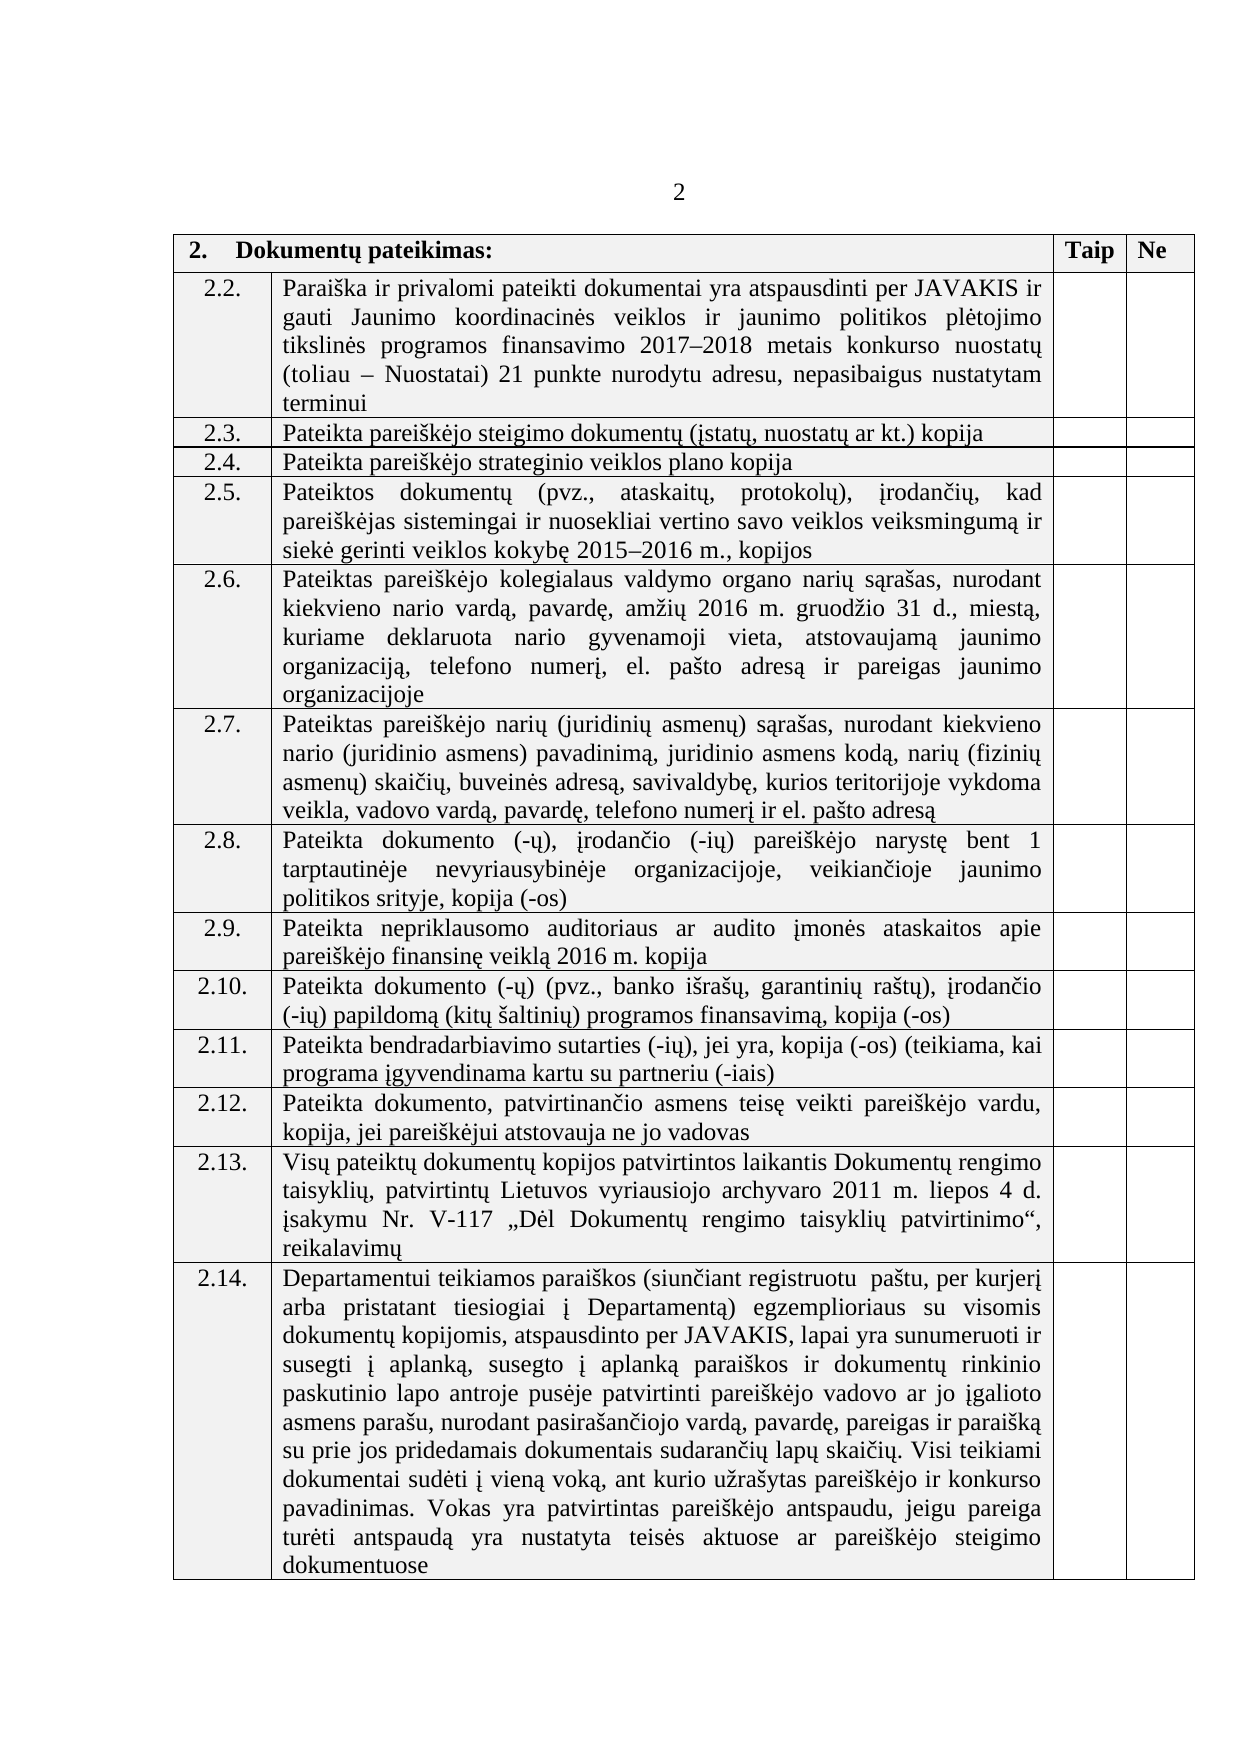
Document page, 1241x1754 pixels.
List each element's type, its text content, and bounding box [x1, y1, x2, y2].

table_cell [1054, 825, 1126, 912]
table_cell 2.2. [174, 273, 271, 417]
table_cell Pateikta pareiškėjo steigimo dokumentų (įstatų, nuostatų ar kt.) kopija [272, 418, 1053, 446]
table_cell [1127, 273, 1194, 417]
table_cell [1127, 913, 1194, 970]
table_cell [1054, 477, 1126, 563]
table_header Taip [1054, 235, 1126, 272]
table_cell [1054, 448, 1126, 476]
table_cell Pateiktas pareiškėjo narių (juridinių asmenų) sąrašas, nurodant kiekvieno nario (juridinio asmens) pavadinimą, juridinio asmens kodą, narių (fizinių asmenų) skaičių, buveinės adresą, savivaldybę, kurios teritorijoje vykdoma veikla, vadovo vardą, pavardę, telefono numerį ir el. pašto adresą [272, 709, 1053, 824]
table_cell [1054, 971, 1126, 1029]
table_cell Pateikta dokumento, patvirtinančio asmens teisę veikti pareiškėjo vardu, kopija, jei pareiškėjui atstovauja ne jo vadovas [272, 1088, 1053, 1146]
table_cell [1127, 1263, 1194, 1579]
table_cell [1127, 1088, 1194, 1146]
table_cell [1054, 1147, 1126, 1262]
table_cell [1054, 913, 1126, 970]
table_cell 2.14. [174, 1263, 271, 1579]
table_cell [1127, 448, 1194, 476]
table_cell 2.5. [174, 477, 271, 563]
table_cell [1054, 565, 1126, 708]
table_header Ne [1127, 235, 1194, 272]
table_cell Pateiktos dokumentų (pvz., ataskaitų, protokolų), įrodančių, kad pareiškėjas sistemingai ir nuosekliai vertino savo veiklos veiksmingumą ir siekė gerinti veiklos kokybę 2015–2016 m., kopijos [272, 477, 1053, 563]
table_cell Pateikta dokumento (-ų), įrodančio (-ių) pareiškėjo narystę bent 1 tarptautinėje nevyriausybinėje organizacijoje, veikiančioje jaunimo politikos srityje, kopija (-os) [272, 825, 1053, 912]
table_cell Visų pateiktų dokumentų kopijos patvirtintos laikantis Dokumentų rengimo taisyklių, patvirtintų Lietuvos vyriausiojo archyvaro 2011 m. liepos 4 d. įsakymu Nr. V-117 „Dėl Dokumentų rengimo taisyklių patvirtinimo“, reikalavimų [272, 1147, 1053, 1262]
table_cell 2.6. [174, 565, 271, 708]
table_cell [1127, 971, 1194, 1029]
table_cell [1127, 1147, 1194, 1262]
table_cell [1054, 273, 1126, 417]
table_cell 2.9. [174, 913, 271, 970]
table_cell [1054, 1263, 1126, 1579]
table_cell Departamentui teikiamos paraiškos (siunčiant registruotu paštu, per kurjerį arba pristatant tiesiogiai į Departamentą) egzemplioriaus su visomis dokumentų kopijomis, atspausdinto per JAVAKIS, lapai yra sunumeruoti ir susegti į aplanką, susegto į aplanką paraiškos ir dokumentų rinkinio paskutinio lapo antroje pusėje patvirtinti pareiškėjo vadovo ar jo įgalioto asmens parašu, nurodant pasirašančiojo vardą, pavardę, pareigas ir paraišką su prie jos pridedamais dokumentais sudarančių lapų skaičių. Visi teikiami dokumentai sudėti į vieną voką, ant kurio užrašytas pareiškėjo ir konkurso pavadinimas. Vokas yra patvirtintas pareiškėjo antspaudu, jeigu pareiga turėti antspaudą yra nustatyta teisės aktuose ar pareiškėjo steigimo dokumentuose [272, 1263, 1053, 1579]
table_cell Pateikta bendradarbiavimo sutarties (-ių), jei yra, kopija (-os) (teikiama, kai programa įgyvendinama kartu su partneriu (-iais) [272, 1030, 1053, 1087]
table_header 2. Dokumentų pateikimas: [174, 235, 1053, 272]
table_cell [1127, 418, 1194, 446]
table_cell [1054, 1030, 1126, 1087]
table_cell 2.10. [174, 971, 271, 1029]
table_cell 2.3. [174, 418, 271, 446]
table_cell 2.13. [174, 1147, 271, 1262]
table_cell [1127, 709, 1194, 824]
table_cell 2.8. [174, 825, 271, 912]
table_cell Paraiška ir privalomi pateikti dokumentai yra atspausdinti per JAVAKIS ir gauti Jaunimo koordinacinės veiklos ir jaunimo politikos plėtojimo tikslinės programos finansavimo 2017–2018 metais konkurso nuostatų (toliau – Nuostatai) 21 punkte nurodytu adresu, nepasibaigus nustatytam terminui [272, 273, 1053, 417]
table_cell [1127, 1030, 1194, 1087]
table_cell 2.4. [174, 448, 271, 476]
table_cell 2.7. [174, 709, 271, 824]
table_cell Pateikta dokumento (-ų) (pvz., banko išrašų, garantinių raštų), įrodančio (-ių) papildomą (kitų šaltinių) programos finansavimą, kopija (-os) [272, 971, 1053, 1029]
table_cell [1054, 418, 1126, 446]
table_cell Pateikta nepriklausomo auditoriaus ar audito įmonės ataskaitos apie pareiškėjo finansinę veiklą 2016 m. kopija [272, 913, 1053, 970]
table_cell Pateiktas pareiškėjo kolegialaus valdymo organo narių sąrašas, nurodant kiekvieno nario vardą, pavardę, amžių 2016 m. gruodžio 31 d., miestą, kuriame deklaruota nario gyvenamoji vieta, atstovaujamą jaunimo organizaciją, telefono numerį, el. pašto adresą ir pareigas jaunimo organizacijoje [272, 565, 1053, 708]
table_cell 2.11. [174, 1030, 271, 1087]
table_cell [1127, 477, 1194, 563]
table_cell Pateikta pareiškėjo strateginio veiklos plano kopija [272, 448, 1053, 476]
table_cell [1054, 1088, 1126, 1146]
table_cell [1127, 825, 1194, 912]
table_cell [1127, 565, 1194, 708]
table_cell [1054, 709, 1126, 824]
table_cell 2.12. [174, 1088, 271, 1146]
